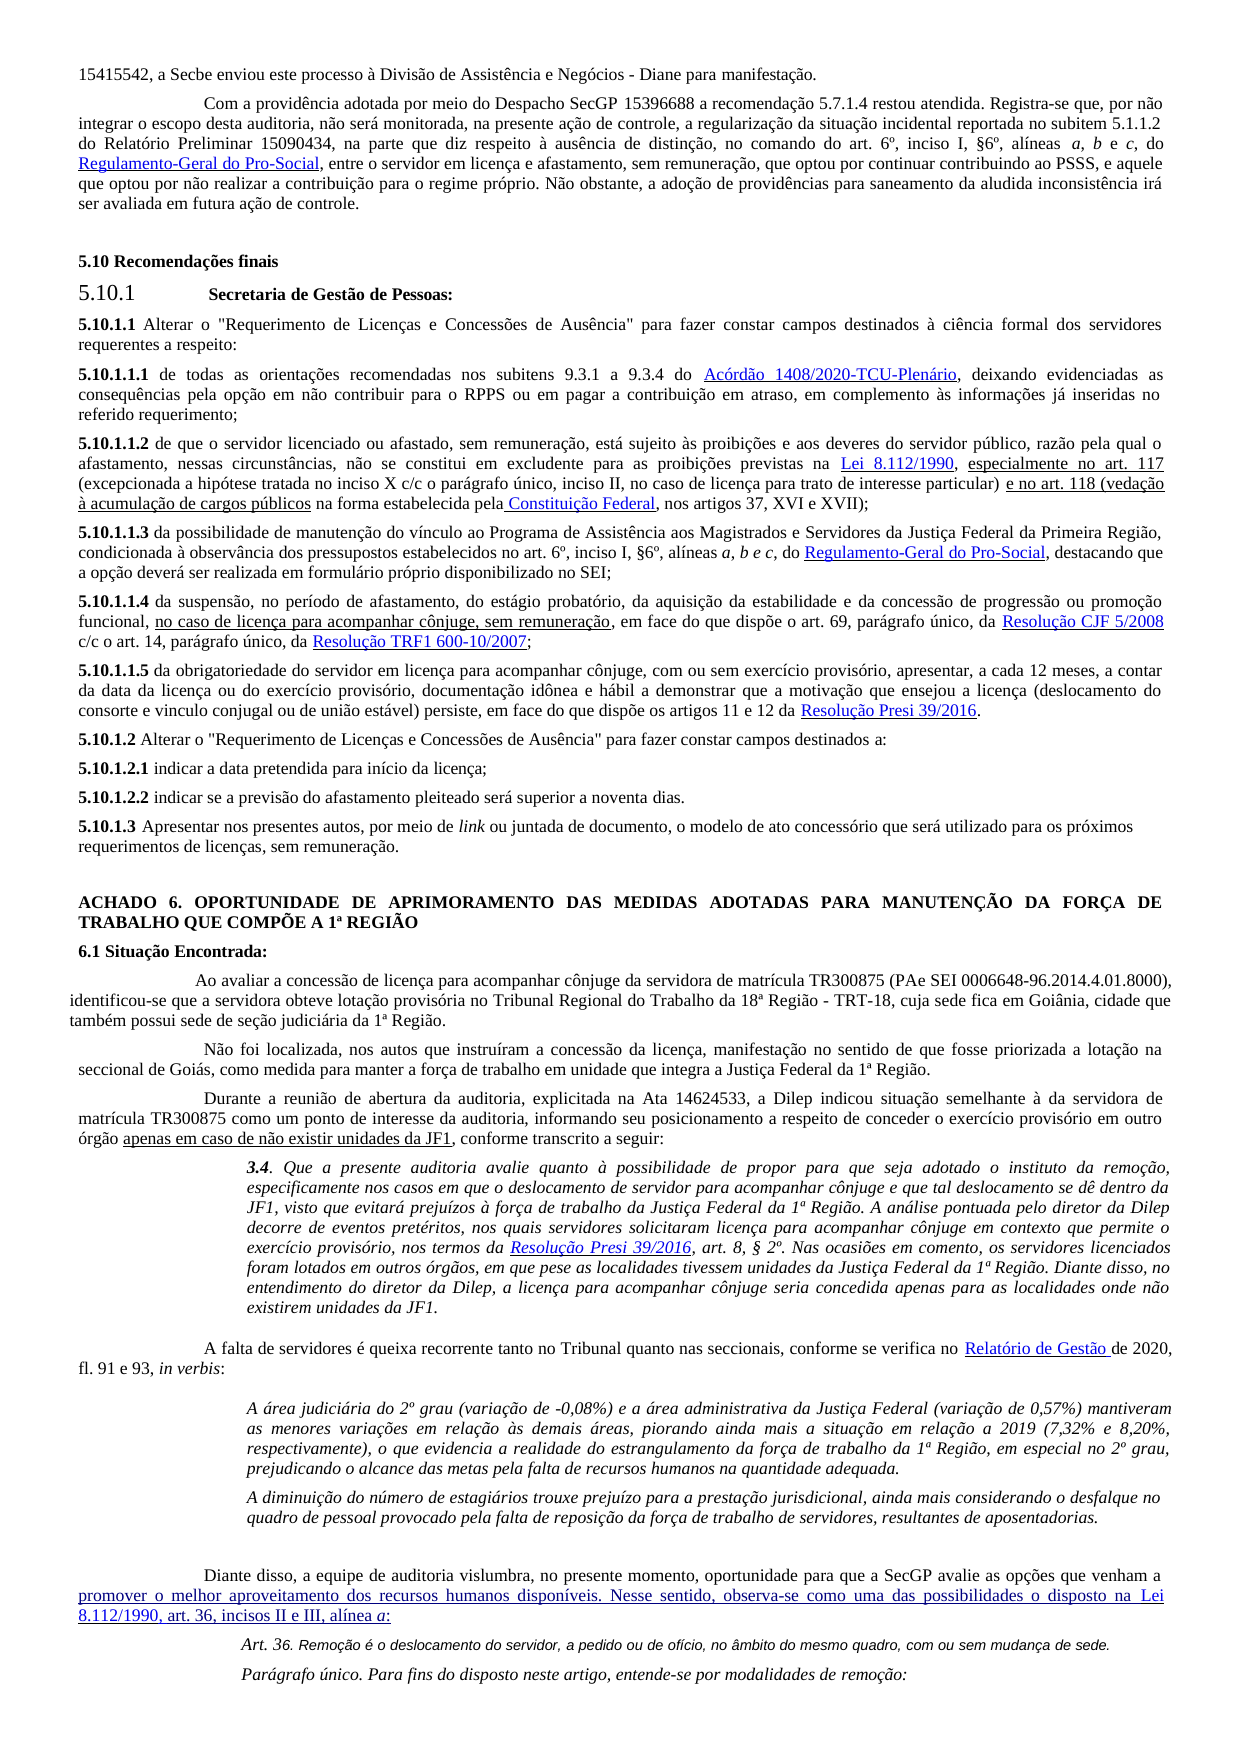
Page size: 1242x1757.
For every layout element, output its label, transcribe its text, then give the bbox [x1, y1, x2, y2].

list Alterar o "Requerimento de Licenças e Concessões de Ausência" para fazer constar campos destinados à ciência formal dos servidores requerentes a respeito: [78, 314, 1164, 354]
text Ao avaliar a concessão de licença para acompanhar cônjuge da servidora de matrícula TR300875 (PAe SEI 0006648-96.2014.4.01.8000), identificou-se que a servidora obteve lotação provisória no Tribunal Regional do Trabalho da 18ª Região - TRT-18, cuja sede fica em Goiânia, cidade que também possui sede de seção judiciária da 1ª Região. [69, 970, 1173, 1030]
subtitle ACHADO 6. OPORTUNIDADE DE APRIMORAMENTO DAS MEDIDAS ADOTADAS PARA MANUTENÇÃO DA FORÇA DE TRABALHO QUE COMPÕE A 1ª REGIÃO [78, 892, 1163, 932]
list indicar se a previsão do afastamento pleiteado será superior a noventa dias. [78, 787, 1194, 807]
list da possibilidade de manutenção do vínculo ao Programa de Assistência aos Magistrados e Servidores da Justiça Federal da Primeira Região, condicionada à observância dos pressupostos estabelecidos no art. 6º, inciso I, §6º, alíneas a, b e c, do Regulamento-Geral do Pro-Social, destacando que a opção deverá ser realizada em formulário próprio disponibilizado no SEI; [78, 522, 1164, 582]
text Art. 36. Remoção é o deslocamento do servidor, a pedido ou de ofício, no âmbito do mesmo quadro, com ou sem mudança de sede. [241, 1634, 1194, 1654]
text Durante a reunião de abertura da auditoria, explicitada na Ata 14624533, a Dilep indicou situação semelhante à da servidora de matrícula TR300875 como um ponto de interesse da auditoria, informando seu posicionamento a respeito de conceder o exercício provisório em outro órgão apenas em caso de não existir unidades da JF1, conforme transcrito a seguir: [78, 1088, 1164, 1148]
text Parágrafo único. Para fins do disposto neste artigo, entende-se por modalidades de remoção: [241, 1664, 1194, 1684]
list Apresentar nos presentes autos, por meio de link ou juntada de documento, o modelo de ato concessório que será utilizado para os próximos requerimentos de licenças, sem remuneração. [78, 816, 1164, 856]
text 15415542, a Secbe enviou este processo à Divisão de Assistência e Negócios - Diane para manifestação. [78, 63, 1194, 84]
list Situação Encontrada: [78, 941, 1194, 961]
text 3.4. Que a presente auditoria avalie quanto à possibilidade de propor para que seja adotado o instituto da remoção, especificamente nos casos em que o deslocamento de servidor para acompanhar cônjuge e que tal deslocamento se dê dentro da JF1, visto que evitará prejuízos à força de trabalho da Justiça Federal da 1ª Região. A análise pontuada pelo diretor da Dilep decorre de eventos pretéritos, nos quais servidores solicitaram licença para acompanhar cônjuge em contexto que permite o exercício provisório, nos termos da Resolução Presi 39/2016, art. 8, § 2º. Nas ocasiões em comento, os servidores licenciados foram lotados em outros órgãos, em que pese as localidades tivessem unidades da Justiça Federal da 1ª Região. Diante disso, no entendimento do diretor da Dilep, a licença para acompanhar cônjuge seria concedida apenas para as localidades onde não existirem unidades da JF1. [247, 1157, 1173, 1318]
list Alterar o "Requerimento de Licenças e Concessões de Ausência" para fazer constar campos destinados a: [78, 729, 1194, 749]
list de que o servidor licenciado ou afastado, sem remuneração, está sujeito às proibições e aos deveres do servidor público, razão pela qual o afastamento, nessas circunstâncias, não se constitui em excludente para as proibições previstas na Lei 8.112/1990, especialmente no art. 117 (excepcionada a hipótese tratada no inciso X c/c o parágrafo único, inciso II, no caso de licença para trato de interesse particular) e no art. 118 (vedação à acumulação de cargos públicos na forma estabelecida pela Constituição Federal, nos artigos 37, XVI e XVII); [78, 433, 1164, 513]
text Com a providência adotada por meio do Despacho SecGP 15396688 a recomendação 5.7.1.4 restou atendida. Registra-se que, por não integrar o escopo desta auditoria, não será monitorada, na presente ação de controle, a regularização da situação incidental reportada no subitem 5.1.1.2 do Relatório Preliminar 15090434, na parte que diz respeito à ausência de distinção, no comando do art. 6º, inciso I, §6º, alíneas a, b e c, do Regulamento-Geral do Pro-Social, entre o servidor em licença e afastamento, sem remuneração, que optou por continuar contribuindo ao PSSS, e aquele que optou por não realizar a contribuição para o regime próprio. Não obstante, a adoção de providências para saneamento da aludida inconsistência irá ser avaliada em futura ação de controle. [78, 93, 1164, 213]
text Não foi localizada, nos autos que instruíram a concessão da licença, manifestação no sentido de que fosse priorizada a lotação na seccional de Goiás, como medida para manter a força de trabalho em unidade que integra a Justiça Federal da 1ª Região. [78, 1039, 1164, 1079]
list da obrigatoriedade do servidor em licença para acompanhar cônjuge, com ou sem exercício provisório, apresentar, a cada 12 meses, a contar da data da licença ou do exercício provisório, documentação idônea e hábil a demonstrar que a motivação que ensejou a licença (deslocamento do consorte e vinculo conjugal ou de união estável) persiste, em face do que dispõe os artigos 11 e 12 da Resolução Presi 39/2016. [78, 660, 1164, 721]
list indicar a data pretendida para início da licença; [78, 758, 1194, 778]
subtitle Recomendações finais [78, 250, 1194, 271]
text A diminuição do número de estagiários trouxe prejuízo para a prestação jurisdicional, ainda mais considerando o desfalque no quadro de pessoal provocado pela falta de reposição da força de trabalho de servidores, resultantes de aposentadorias. [247, 1487, 1163, 1527]
text Diante disso, a equipe de auditoria vislumbra, no presente momento, oportunidade para que a SecGP avalie as opções que venham a promover o melhor aproveitamento dos recursos humanos disponíveis. Nesse sentido, observa-se como uma das possibilidades o disposto na Lei [78, 1565, 1164, 1603]
list de todas as orientações recomendadas nos subitens 9.3.1 a 9.3.4 do Acórdão 1408/2020-TCU-Plenário, deixando evidenciadas as consequências pela opção em não contribuir para o RPPS ou em pagar a contribuição em atraso, em complemento às informações já inseridas no referido requerimento; [78, 363, 1164, 424]
text A falta de servidores é queixa recorrente tanto no Tribunal quanto nas seccionais, conforme se verifica no Relatório de Gestão de 2020, fl. 91 e 93, in verbis: [78, 1338, 1173, 1378]
list da suspensão, no período de afastamento, do estágio probatório, da aquisição da estabilidade e da concessão de progressão ou promoção funcional, no caso de licença para acompanhar cônjuge, sem remuneração, em face do que dispõe o art. 69, parágrafo único, da Resolução CJF 5/2008 c/c o art. 14, parágrafo único, da Resolução TRF1 600-10/2007; [78, 591, 1164, 651]
text A área judiciária do 2º grau (variação de -0,08%) e a área administrativa da Justiça Federal (variação de 0,57%) mantiveram as menores variações em relação às demais áreas, piorando ainda mais a situação em relação a 2019 (7,32% e 8,20%, respectivamente), o que evidencia a realidade do estrangulamento da força de trabalho da 1ª Região, em especial no 2º grau, prejudicando o alcance das metas pela falta de recursos humanos na quantidade adequada. [247, 1398, 1173, 1478]
text 8.112/1990, art. 36, incisos II e III, alínea a: [78, 1604, 1164, 1626]
list Secretaria de Gestão de Pessoas: [78, 279, 1194, 306]
